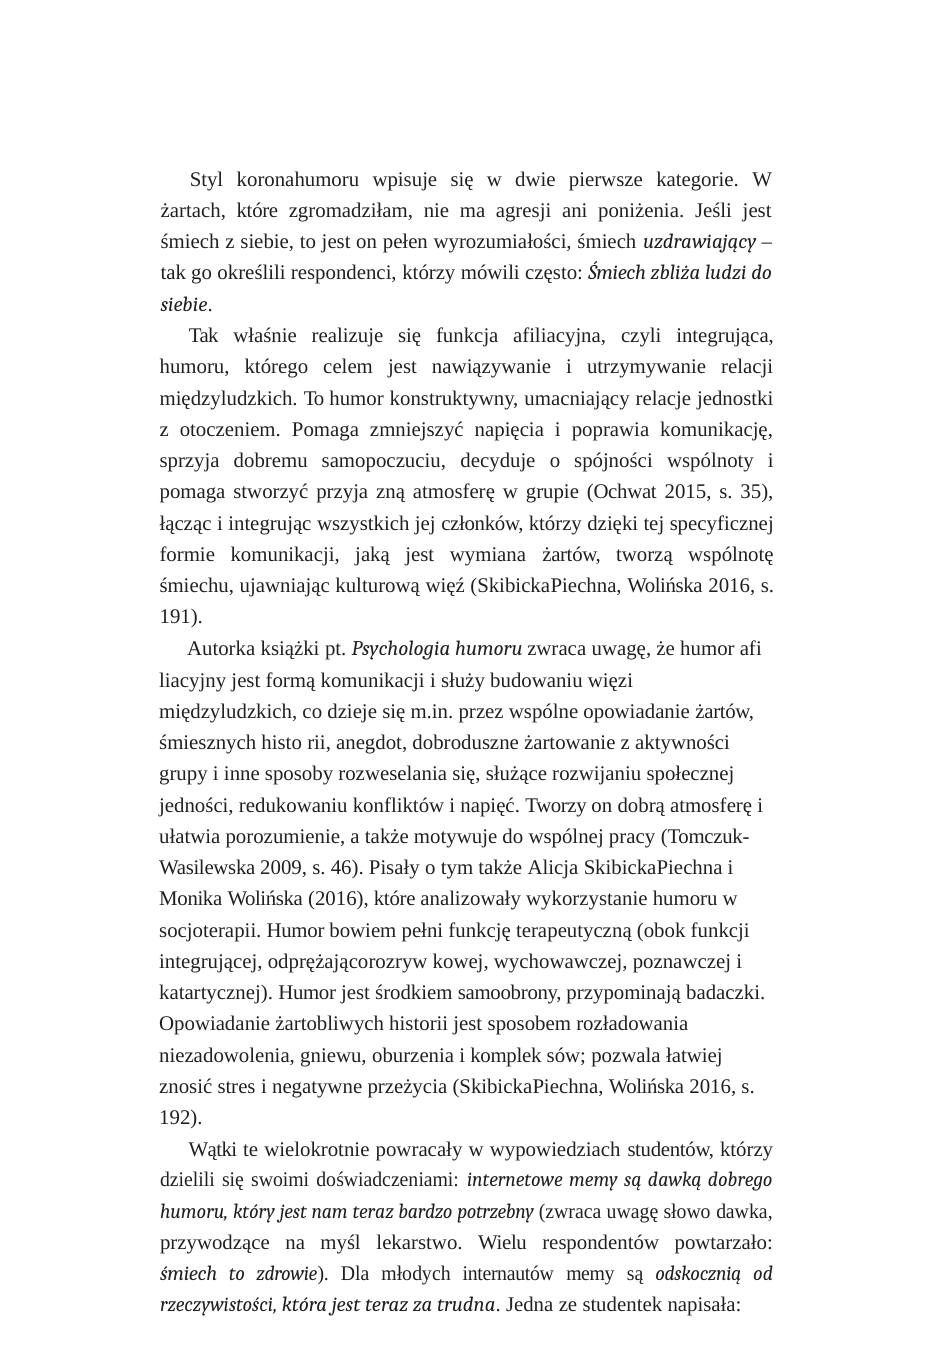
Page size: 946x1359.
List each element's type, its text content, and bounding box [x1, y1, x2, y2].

text Wątki te wielokrotnie powracały w wypowiedziach studentów, którzy dzielili się swoimi doświadczeniami: internetowe memy są dawką dobrego humoru, który jest nam teraz bardzo potrzebny (zwraca uwagę słowo dawka, przywodzące na myśl lekarstwo. Wielu respondentów powtarzało: śmiech to zdrowie). Dla młodych internautów memy są odskocznią od rzeczywistości, która jest teraz za trudna. Jedna ze studentek napisała: [160, 1137, 773, 1317]
text Autorka książki pt. Psychologia humoru zwraca uwagę, że humor afi­ liacyjny jest formą komunikacji i służy budowaniu więzi międzyludzkich, co dzieje się m.in. przez wspólne opowiadanie żartów, śmiesznych histo­ rii, anegdot, dobroduszne żartowanie z aktywności grupy i inne sposoby rozweselania się, służące rozwijaniu społecznej jedności, redukowaniu konfliktów i napięć. Tworzy on dobrą atmosferę i ułatwia porozumienie, a także motywuje do wspólnej pracy (Tomczuk­Wasilewska 2009, s. 46). Pisały o tym także Alicja Skibicka­Piechna i Monika Wolińska (2016), które analizowały wykorzystanie humoru w socjoterapii. Humor bowiem pełni funkcję terapeutyczną (obok funkcji integrującej, odprężająco­rozryw­ kowej, wychowawczej, poznawczej i katartycznej). Humor jest środkiem samoobrony, przypominają badaczki. Opowiadanie żartobliwych historii jest sposobem rozładowania niezadowolenia, gniewu, oburzenia i komplek­ sów; pozwala łatwiej znosić stres i negatywne przeżycia (Skibicka­Piechna, Wolińska 2016, s. 192). [159, 636, 773, 1129]
text Tak właśnie realizuje się funkcja afiliacyjna, czyli integrująca, humoru, którego celem jest nawiązywanie i utrzymywanie relacji międzyludzkich. To humor konstruktywny, umacniający relacje jednostki z otoczeniem. Pomaga zmniejszyć napięcia i poprawia komunikację, sprzyja dobremu samopoczuciu, decyduje o spójności wspólnoty i pomaga stworzyć przyja­ zną atmosferę w grupie (Ochwat 2015, s. 35), łącząc i integrując wszystkich jej członków, którzy dzięki tej specyficznej formie komunikacji, jaką jest wymiana żartów, tworzą wspólnotę śmiechu, ujawniając kulturową więź (Skibicka­Piechna, Wolińska 2016, s. 191). [159, 323, 774, 628]
text Styl koronahumoru wpisuje się w dwie pierwsze kategorie. W żartach, które zgromadziłam, nie ma agresji ani poniżenia. Jeśli jest śmiech z siebie, to jest on pełen wyrozumiałości, śmiech uzdrawiający – tak go określili respondenci, którzy mówili często: Śmiech zbliża ludzi do siebie. [160, 167, 772, 316]
